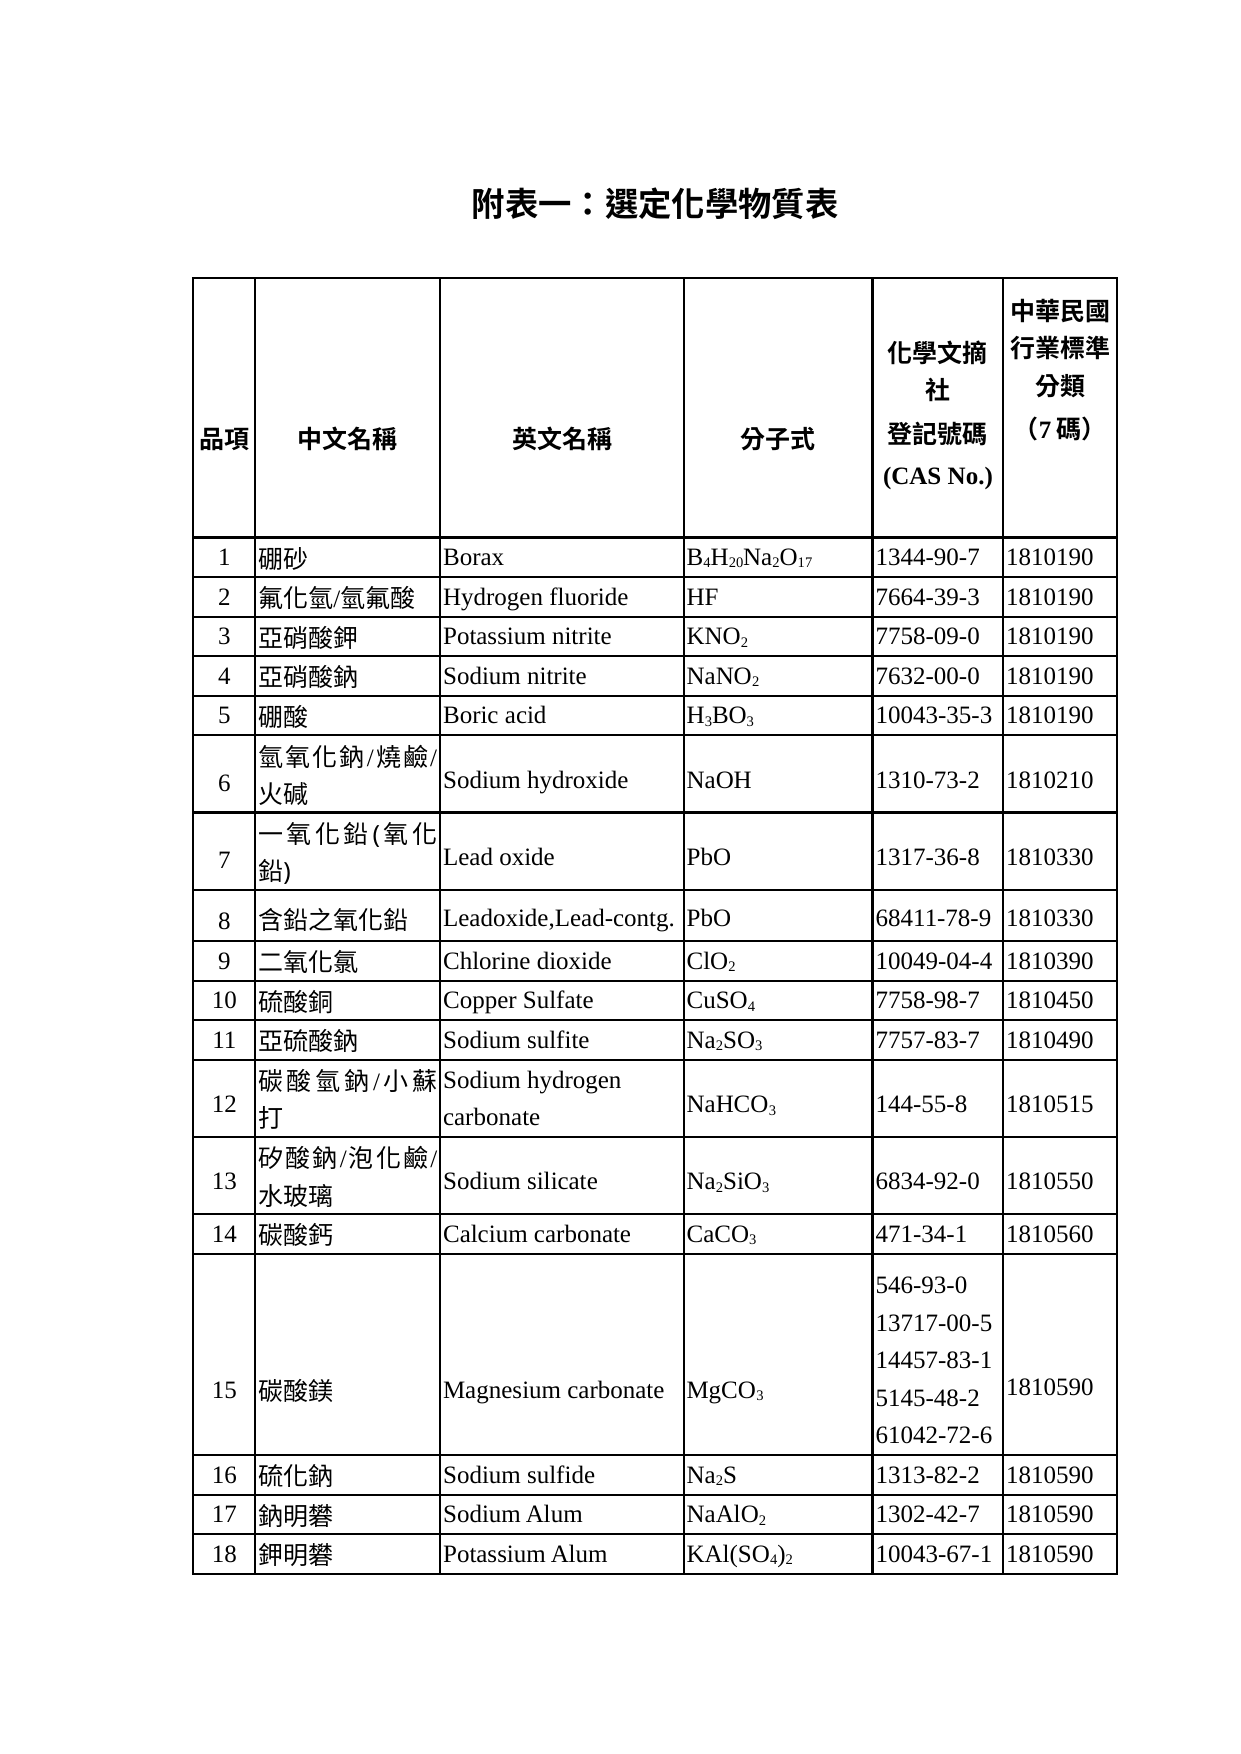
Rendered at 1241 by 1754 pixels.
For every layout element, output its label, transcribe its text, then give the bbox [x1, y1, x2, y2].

table_cell 1302-42-7 [874, 1496, 1002, 1533]
table_cell 2 [194, 578, 254, 616]
table_cell 鈉明礬 [256, 1496, 439, 1533]
table_cell 碳酸氫鈉/小蘇打 [256, 1061, 439, 1136]
table_cell 亞硝酸鈉 [256, 657, 439, 695]
table_cell 1810390 [1004, 942, 1116, 979]
table_cell 1810590 [1004, 1456, 1116, 1493]
table_header 英文名稱 [441, 279, 683, 536]
table_cell 10043-67-1 [874, 1535, 1002, 1573]
table_header 分子式 [685, 279, 871, 536]
table_cell 1344-90-7 [874, 539, 1002, 576]
table_cell 15 [194, 1255, 254, 1454]
table_cell 471-34-1 [874, 1215, 1002, 1252]
table_cell CaCO3 [685, 1215, 871, 1252]
table_cell Chlorine dioxide [441, 942, 683, 979]
table_cell KAl(SO4)2 [685, 1535, 871, 1573]
table_cell 68411-78-9 [874, 891, 1002, 940]
table_cell HF [685, 578, 871, 616]
table_cell 1810590 [1004, 1535, 1116, 1573]
table_header 化學文摘社 登記號碼 (CAS No.) [874, 279, 1002, 536]
table_cell 1810330 [1004, 891, 1116, 940]
table_cell 1810515 [1004, 1061, 1116, 1136]
table_cell 氫氧化鈉/燒鹼/火碱 [256, 736, 439, 811]
table_cell 7 [194, 814, 254, 888]
table_cell 1810330 [1004, 814, 1116, 888]
table_cell 4 [194, 657, 254, 695]
table_cell Lead oxide [441, 814, 683, 888]
table_cell CuSO4 [685, 982, 871, 1019]
text 附表一：選定化學物質表 [187, 164, 1122, 239]
table_cell 10049-04-4 [874, 942, 1002, 979]
table_cell 含鉛之氧化鉛 [256, 891, 439, 940]
table_cell Calcium carbonate [441, 1215, 683, 1252]
table_cell 1 [194, 539, 254, 576]
table_cell 亞硫酸鈉 [256, 1021, 439, 1059]
table_cell B4H20Na2O17 [685, 539, 871, 576]
table_cell 鉀明礬 [256, 1535, 439, 1573]
table_cell 7758-09-0 [874, 618, 1002, 655]
table_cell 5 [194, 697, 254, 734]
table_cell Borax [441, 539, 683, 576]
table_header 中文名稱 [256, 279, 439, 536]
table_cell 10 [194, 982, 254, 1019]
table_cell 6 [194, 736, 254, 811]
table_cell 16 [194, 1456, 254, 1493]
table_cell 14 [194, 1215, 254, 1252]
table_cell 13 [194, 1138, 254, 1213]
table_cell 3 [194, 618, 254, 655]
table_cell NaNO2 [685, 657, 871, 695]
table_cell 144-55-8 [874, 1061, 1002, 1136]
table_cell 1810190 [1004, 539, 1116, 576]
table_cell Copper Sulfate [441, 982, 683, 1019]
table_cell NaHCO3 [685, 1061, 871, 1136]
table_cell 6834-92-0 [874, 1138, 1002, 1213]
table_cell 1317-36-8 [874, 814, 1002, 888]
table_cell 7664-39-3 [874, 578, 1002, 616]
table_cell Boric acid [441, 697, 683, 734]
table_cell H3BO3 [685, 697, 871, 734]
table_cell Hydrogen fluoride [441, 578, 683, 616]
table_cell 7757-83-7 [874, 1021, 1002, 1059]
table_cell 氟化氫/氫氟酸 [256, 578, 439, 616]
table_cell 17 [194, 1496, 254, 1533]
table_cell 12 [194, 1061, 254, 1136]
table_cell Sodium hydroxide [441, 736, 683, 811]
table_cell 碳酸鈣 [256, 1215, 439, 1252]
table_cell 1810450 [1004, 982, 1116, 1019]
table_cell ClO2 [685, 942, 871, 979]
table_cell 1810560 [1004, 1215, 1116, 1252]
table_cell Sodium hydrogen carbonate [441, 1061, 683, 1136]
table_cell 18 [194, 1535, 254, 1573]
table_cell 7632-00-0 [874, 657, 1002, 695]
table_cell 碳酸鎂 [256, 1255, 439, 1454]
table_cell Potassium Alum [441, 1535, 683, 1573]
table_cell 硼酸 [256, 697, 439, 734]
table_cell 1810590 [1004, 1255, 1116, 1454]
table_cell Potassium nitrite [441, 618, 683, 655]
table_cell 1810190 [1004, 697, 1116, 734]
table_cell 硫化鈉 [256, 1456, 439, 1493]
table_cell Sodium sulfide [441, 1456, 683, 1493]
table_cell KNO2 [685, 618, 871, 655]
table_cell 1810190 [1004, 657, 1116, 695]
table_cell NaOH [685, 736, 871, 811]
table_cell Sodium Alum [441, 1496, 683, 1533]
table_cell 亞硝酸鉀 [256, 618, 439, 655]
table_cell 1810210 [1004, 736, 1116, 811]
table_cell PbO [685, 891, 871, 940]
table_cell 1810550 [1004, 1138, 1116, 1213]
table_cell 1810590 [1004, 1496, 1116, 1533]
table_cell 546-93-0 13717-00-5 14457-83-1 5145-48-2 61042-72-6 [874, 1255, 1002, 1454]
table_cell Magnesium carbonate [441, 1255, 683, 1454]
table_cell Leadoxide,Lead-contg. [441, 891, 683, 940]
table_cell PbO [685, 814, 871, 888]
table_cell Sodium sulfite [441, 1021, 683, 1059]
table_cell Na2SiO3 [685, 1138, 871, 1213]
table_cell 11 [194, 1021, 254, 1059]
table_cell 10043-35-3 [874, 697, 1002, 734]
table_cell Sodium nitrite [441, 657, 683, 695]
table_cell Na2SO3 [685, 1021, 871, 1059]
table_cell 硼砂 [256, 539, 439, 576]
table_cell 8 [194, 891, 254, 940]
table_cell 1313-82-2 [874, 1456, 1002, 1493]
table_cell 一氧化鉛(氧化鉛) [256, 814, 439, 888]
table_cell 1810190 [1004, 578, 1116, 616]
table_cell 1810190 [1004, 618, 1116, 655]
table_cell 二氧化氯 [256, 942, 439, 979]
table_header 中華民國行業標準分類 （7碼） [1004, 279, 1116, 536]
table_cell Na2S [685, 1456, 871, 1493]
table_cell NaAlO2 [685, 1496, 871, 1533]
table_cell 9 [194, 942, 254, 979]
table_cell 矽酸鈉/泡化鹼/水玻璃 [256, 1138, 439, 1213]
table_cell 1810490 [1004, 1021, 1116, 1059]
table_cell 7758-98-7 [874, 982, 1002, 1019]
table_cell Sodium silicate [441, 1138, 683, 1213]
table_cell MgCO3 [685, 1255, 871, 1454]
table_cell 硫酸銅 [256, 982, 439, 1019]
table_header 品項 [194, 279, 254, 536]
table_cell 1310-73-2 [874, 736, 1002, 811]
